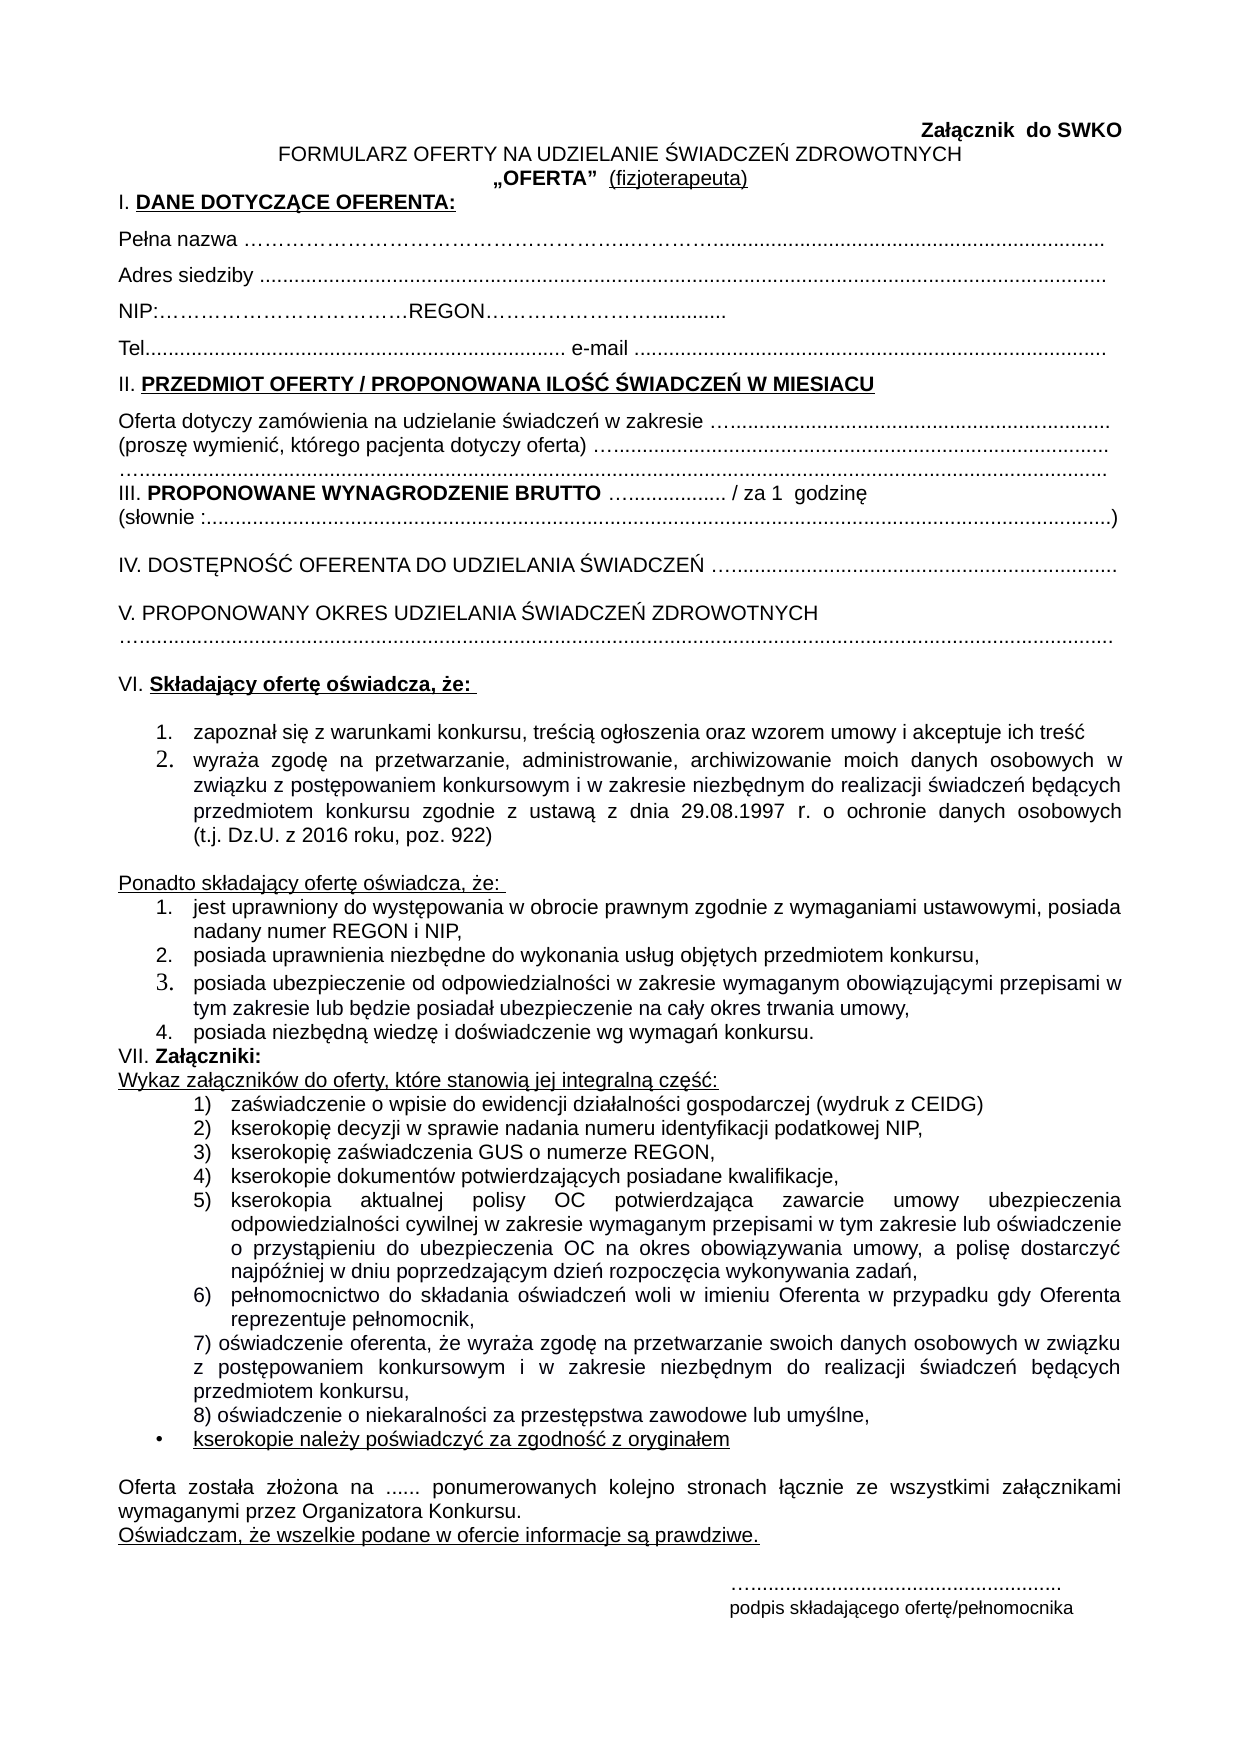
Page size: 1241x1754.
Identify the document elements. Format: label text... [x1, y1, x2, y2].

list kserokopie dokumentów potwierdzających posiadane kwalifikacje, [193, 1163, 1122, 1187]
list 7) oświadczenie oferenta, że wyraża zgodę na przetwarzanie swoich danych osobowych w związku z postępowaniem konkursowym i w zakresie niezbędnym do realizacji świadczeń będących przedmiotem konkursu, [156, 1331, 1122, 1403]
list posiada uprawnienia niezbędne do wykonania usług objętych przedmiotem konkursu, [156, 943, 1122, 967]
text IV. DOSTĘPNOŚĆ OFERENTA DO UDZIELANIA ŚWIADCZEŃ …................................................................... [118, 552, 1122, 576]
text FORMULARZ OFERTY NA UDZIELANIE ŚWIADCZEŃ ZDROWOTNYCH [118, 142, 1122, 166]
text Adres siedziby ................................................................................................................................................... [118, 263, 1122, 287]
text Pełna nazwa ………………………………………………..………….................................................................... [118, 226, 1122, 250]
text I. DANE DOTYCZĄCE OFERENTA: [118, 190, 1122, 214]
text III. PROPONOWANE WYNAGRODZENIE BRUTTO …................. / za 1 godzinę (słownie :.............................................................................................................................................................) [118, 481, 1122, 528]
text VII. Załączniki: [118, 1044, 1122, 1068]
list kserokopie należy poświadczyć za zgodność z oryginałem [156, 1427, 1122, 1451]
text Załącznik do SWKO [118, 118, 1122, 142]
text …........................................................................................................................................................................ [118, 457, 1126, 481]
list 8) oświadczenie o niekaralności za przestępstwa zawodowe lub umyślne, [156, 1403, 1122, 1427]
text …...................................................... [487, 1571, 1122, 1595]
list zaświadczenie o wpisie do ewidencji działalności gospodarczej (wydruk z CEIDG) [193, 1092, 1122, 1116]
text Oferta została złożona na ...... ponumerowanych kolejno stronach łącznie ze wszystkimi załącznikami wymaganymi przez Organizatora Konkursu. [118, 1475, 1122, 1523]
text (proszę wymienić, którego pacjenta dotyczy oferta) …...................................................................................... [118, 433, 1126, 457]
text V. PROPONOWANY OKRES UDZIELANIA ŚWIADCZEŃ ZDROWOTNYCH …......................................................................................................................................................................... [118, 600, 1122, 648]
text Tel......................................................................... e-mail .................................................................................. [118, 336, 1122, 360]
text Oferta dotyczy zamówienia na udzielanie świadczeń w zakresie ….................................................................. [118, 409, 1126, 433]
text Oświadczam, że wszelkie podane w ofercie informacje są prawdziwe. [118, 1523, 1122, 1547]
text VI. Składający ofertę oświadcza, że: [118, 672, 1122, 696]
list kserokopię decyzji w sprawie nadania numeru identyfikacji podatkowej NIP, [193, 1116, 1122, 1139]
text podpis składającego ofertę/pełnomocnika [487, 1595, 1122, 1619]
list pełnomocnictwo do składania oświadczeń woli w imieniu Oferenta w przypadku gdy Oferenta reprezentuje pełnomocnik, [193, 1283, 1122, 1331]
list kserokopię zaświadczenia GUS o numerze REGON, [193, 1139, 1122, 1163]
text Wykaz załączników do oferty, które stanowią jej integralną część: [118, 1068, 1122, 1092]
list kserokopia aktualnej polisy OC potwierdzająca zawarcie umowy ubezpieczenia odpowiedzialności cywilnej w zakresie wymaganym przepisami w tym zakresie lub oświadczenie o przystąpieniu do ubezpieczenia OC na okres obowiązywania umowy, a polisę dostarczyć najpóźniej w dniu poprzedzającym dzień rozpoczęcia wykonywania zadań, [193, 1187, 1122, 1283]
list posiada niezbędną wiedzę i doświadczenie wg wymagań konkursu. [156, 1020, 1122, 1044]
list jest uprawniony do występowania w obrocie prawnym zgodnie z wymaganiami ustawowymi, posiada nadany numer REGON i NIP, [156, 895, 1122, 943]
list wyraża zgodę na przetwarzanie, administrowanie, archiwizowanie moich danych osobowych w związku z postępowaniem konkursowym i w zakresie niezbędnym do realizacji świadczeń będących przedmiotem konkursu zgodnie z ustawą z dnia 29.08.1997 r. o ochronie danych osobowych (t.j. Dz.U. z 2016 roku, poz. 922) [156, 744, 1122, 847]
list zapoznał się z warunkami konkursu, treścią ogłoszenia oraz wzorem umowy i akceptuje ich treść [156, 720, 1122, 744]
text „OFERTA” (fizjoterapeuta) [118, 166, 1122, 190]
text NIP:………………………………REGON……………………............. [118, 299, 1122, 323]
text II. PRZEDMIOT OFERTY / PROPONOWANA ILOŚĆ ŚWIADCZEŃ W MIESIACU [118, 372, 1122, 396]
list posiada ubezpieczenie od odpowiedzialności w zakresie wymaganym obowiązującymi przepisami w tym zakresie lub będzie posiadał ubezpieczenie na cały okres trwania umowy, [156, 967, 1122, 1020]
text Ponadto składający ofertę oświadcza, że: [118, 871, 1122, 895]
